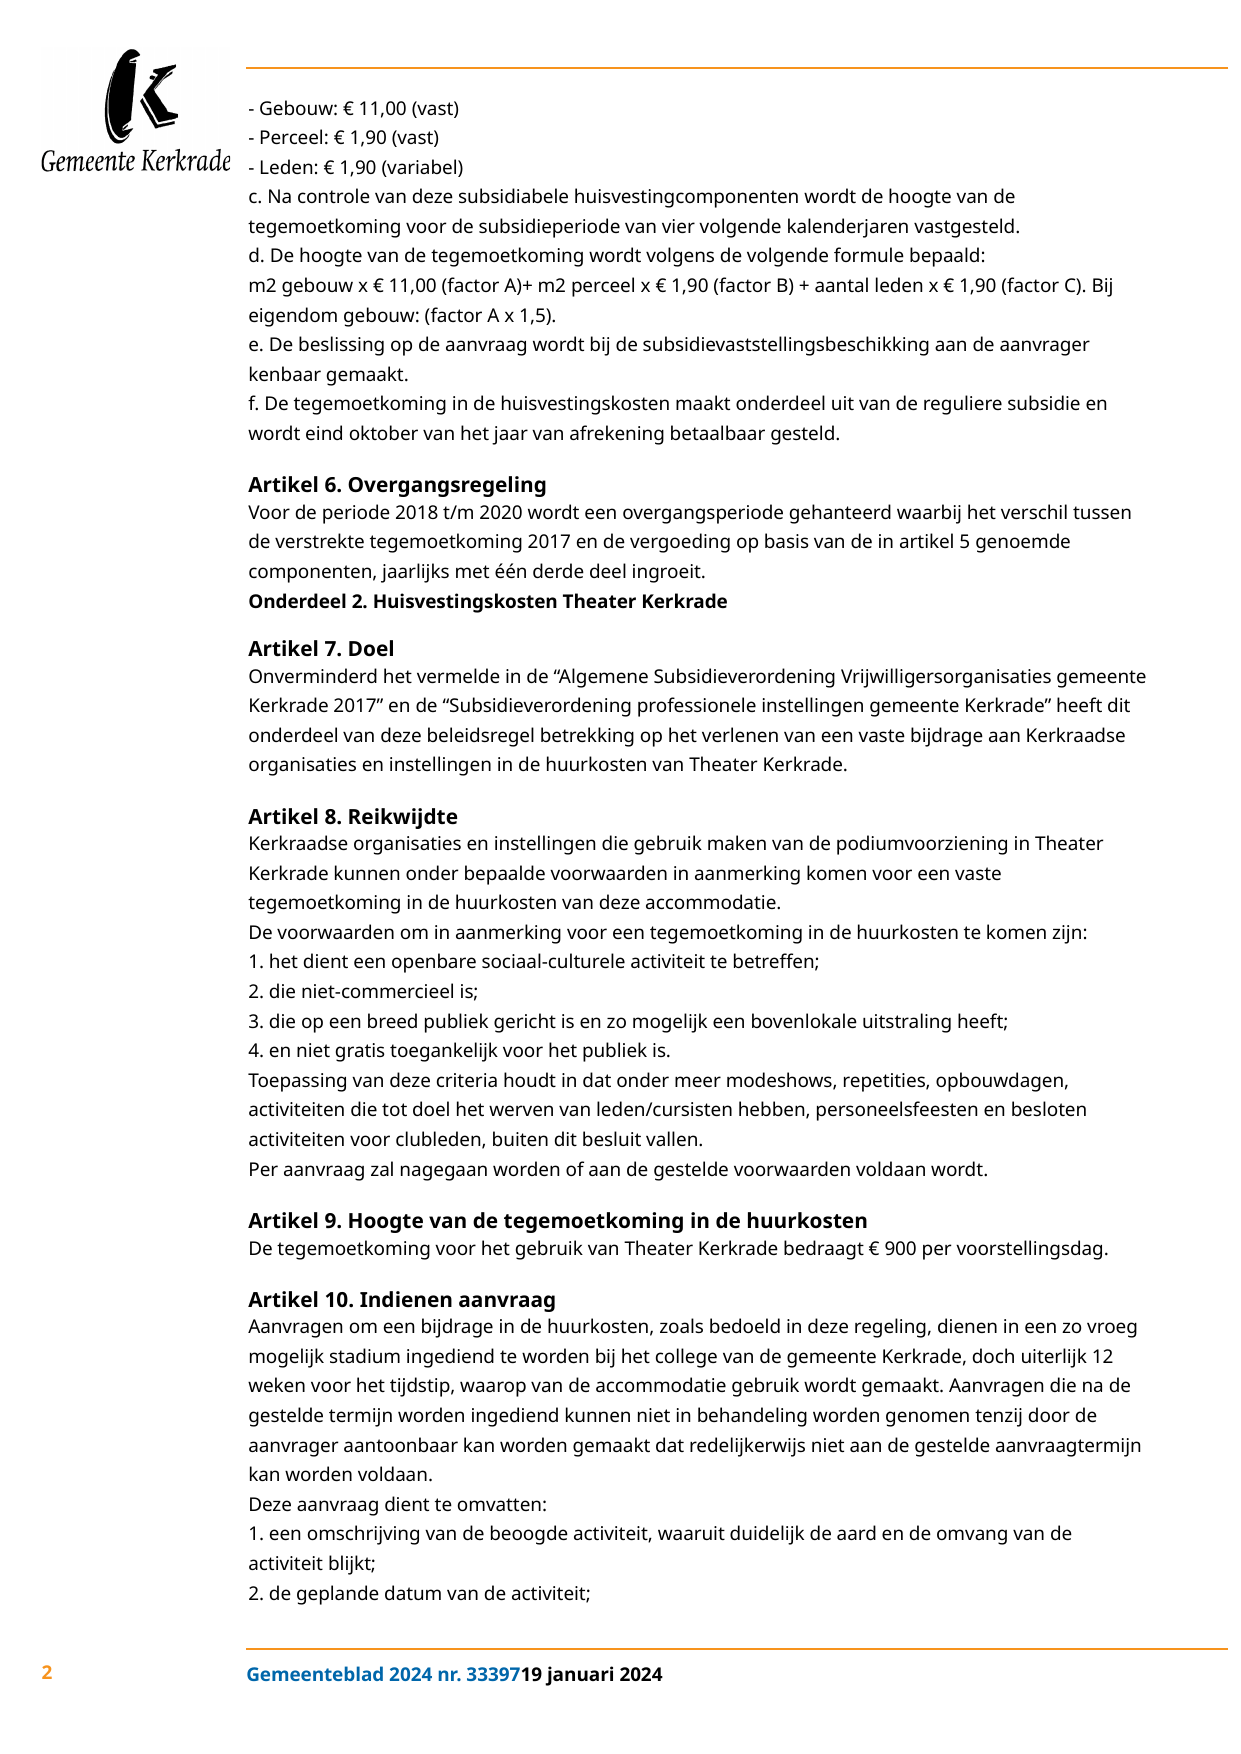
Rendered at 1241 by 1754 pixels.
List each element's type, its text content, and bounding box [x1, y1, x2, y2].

text Artikel 6. Overgangsregeling [248, 471, 1152, 499]
text 4. en niet gratis toegankelijk voor het publiek is. [248, 1037, 1152, 1063]
text 3. die op een breed publiek gericht is en zo mogelijk een bovenlokale uitstraling heeft; [248, 1008, 1152, 1034]
text c. Na controle van deze subsidiabele huisvestingcomponenten wordt de hoogte van de tegemoetkoming voor de subsidieperiode van vier volgende kalenderjaren vastgesteld. [248, 183, 1152, 239]
text - Gebouw: € 11,00 (vast) [248, 95, 1152, 121]
text Onderdeel 2. Huisvestingskosten Theater Kerkrade [248, 588, 1152, 613]
text Artikel 10. Indienen aanvraag [248, 1285, 1152, 1313]
text Artikel 8. Reikwijdte [248, 802, 1152, 830]
text Artikel 9. Hoogte van de tegemoetkoming in de huurkosten [248, 1206, 1152, 1235]
text 2. de geplande datum van de activiteit; [248, 1580, 1152, 1606]
text De tegemoetkoming voor het gebruik van Theater Kerkrade bedraagt € 900 per voorstellingsdag. [248, 1235, 1152, 1260]
text f. De tegemoetkoming in de huisvestingskosten maakt onderdeel uit van de reguliere subsidie en wordt eind oktober van het jaar van afrekening betaalbaar gesteld. [248, 391, 1152, 446]
text m2 gebouw x € 11,00 (factor A)+ m2 perceel x € 1,90 (factor B) + aantal leden x € 1,90 (factor C). Bij eigendom gebouw: (factor A x 1,5). [248, 272, 1152, 328]
text Per aanvraag zal nagegaan worden of aan de gestelde voorwaarden voldaan wordt. [248, 1156, 1152, 1182]
text Kerkraadse organisaties en instellingen die gebruik maken van de podiumvoorziening in Theater Kerkrade kunnen onder bepaalde voorwaarden in aanmerking komen voor een vaste tegemoetkoming in de huurkosten van deze accommodatie. [248, 830, 1152, 915]
text Deze aanvraag dient te omvatten: [248, 1491, 1152, 1517]
text Aanvragen om een bijdrage in de huurkosten, zoals bedoeld in deze regeling, dienen in een zo vroeg mogelijk stadium ingediend te worden bij het college van de gemeente Kerkrade, doch uiterlijk 12 weken voor het tijdstip, waarop van de accommodatie gebruik wordt gemaakt. Aanvragen die na de gestelde termijn worden ingediend kunnen niet in behandeling worden genomen tenzij door de aanvrager aantoonbaar kan worden gemaakt dat redelijkerwijs niet aan de gestelde aanvraagtermijn kan worden voldaan. [248, 1313, 1152, 1487]
text Voor de periode 2018 t/m 2020 wordt een overgangsperiode gehanteerd waarbij het verschil tussen de verstrekte tegemoetkoming 2017 en de vergoeding op basis van de in artikel 5 genoemde componenten, jaarlijks met één derde deel ingroeit. [248, 499, 1152, 584]
text Onverminderd het vermelde in de “Algemene Subsidieverordening Vrijwilligersorganisaties gemeente Kerkrade 2017” en de “Subsidieverordening professionele instellingen gemeente Kerkrade” heeft dit onderdeel van deze beleidsregel betrekking op het verlenen van een vaste bijdrage aan Kerkraadse organisaties en instellingen in de huurkosten van Theater Kerkrade. [248, 663, 1152, 777]
text e. De beslissing op de aanvraag wordt bij de subsidievaststellingsbeschikking aan de aanvrager kenbaar gemaakt. [248, 331, 1152, 387]
text 1. een omschrijving van de beoogde activiteit, waaruit duidelijk de aard en de omvang van de activiteit blijkt; [248, 1521, 1152, 1576]
text Toepassing van deze criteria houdt in dat onder meer modeshows, repetities, opbouwdagen, activiteiten die tot doel het werven van leden/cursisten hebben, personeelsfeesten en besloten activiteiten voor clubleden, buiten dit besluit vallen. [248, 1067, 1152, 1152]
text Artikel 7. Doel [248, 634, 1152, 663]
text De voorwaarden om in aanmerking voor een tegemoetkoming in de huurkosten te komen zijn: [248, 919, 1152, 945]
picture [41, 47, 231, 172]
text - Perceel: € 1,90 (vast) [248, 124, 1152, 150]
text - Leden: € 1,90 (variabel) [248, 154, 1152, 180]
text 2. die niet-commercieel is; [248, 978, 1152, 1004]
text 1. het dient een openbare sociaal-culturele activiteit te betreffen; [248, 949, 1152, 974]
text d. De hoogte van de tegemoetkoming wordt volgens de volgende formule bepaald: [248, 243, 1152, 268]
